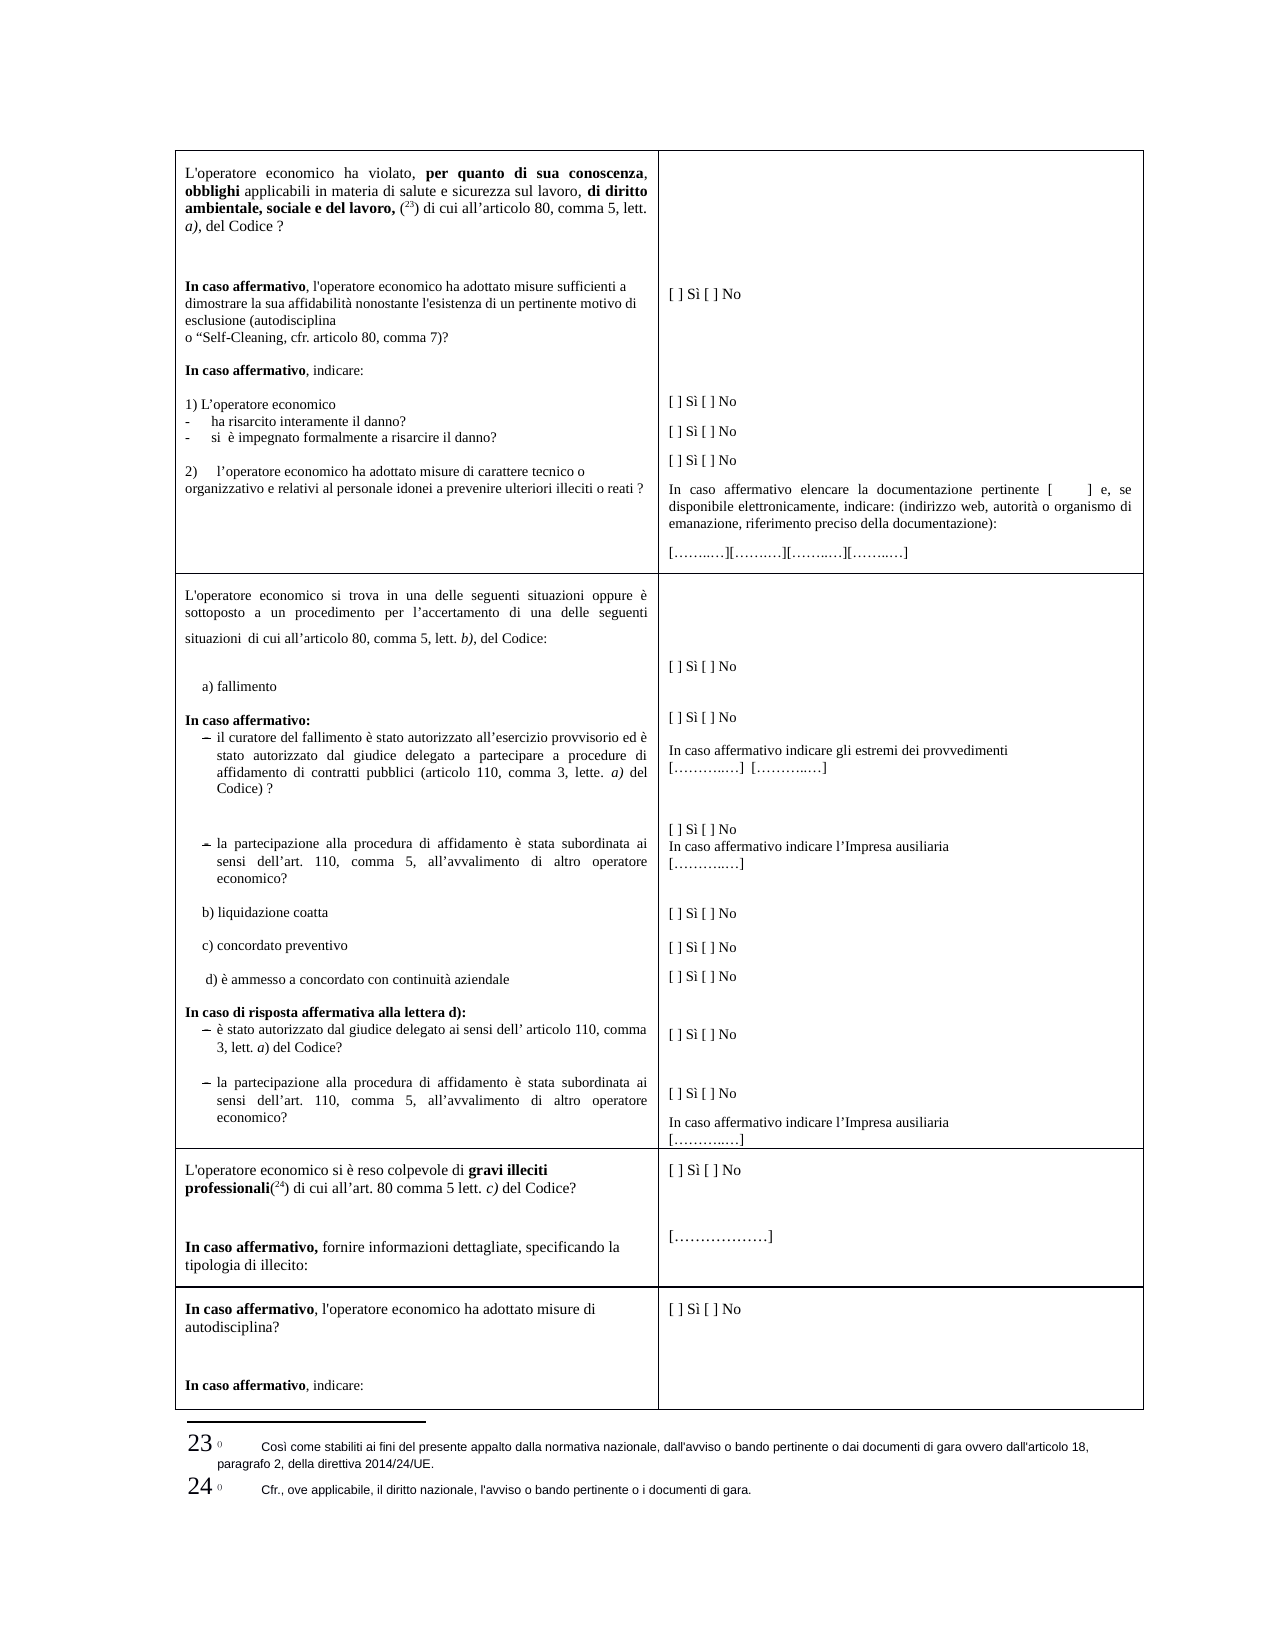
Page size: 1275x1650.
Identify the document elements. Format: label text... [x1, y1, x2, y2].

table_cell [ ] Sì [ ] No [ ] Sì [ ] No [ ] Sì [ ] No [ ] Sì [ ] No In caso affermativo elencare la documentazione pertinente [ ] e, se disponibile elettronicamente, indicare: (indirizzo web, autorità o organismo di emanazione, riferimento preciso della documentazione): [……..…][…….…][……..…][……..…] [659, 151, 1143, 573]
table_cell In caso affermativo, l'operatore economico ha adottato misure di autodisciplina? In caso affermativo, indicare: [176, 1288, 658, 1408]
table_cell L'operatore economico ha violato, per quanto di sua conoscenza, obblighi applicabili in materia di salute e sicurezza sul lavoro, di diritto ambientale, sociale e del lavoro, () di cui all’articolo 80, comma 5, lett. a), del Codice ? In caso affermativo, l'operatore economico ha adottato misure sufficienti a dimostrare la sua affidabilità nonostante l'esistenza di un pertinente motivo di esclusione (autodisciplina o “Self-Cleaning, cfr. articolo 80, comma 7)? In caso affermativo, indicare: 1) L’operatore economico - ha risarcito interamente il danno? - si è impegnato formalmente a risarcire il danno? 2) l’operatore economico ha adottato misure di carattere tecnico o organizzativo e relativi al personale idonei a prevenire ulteriori illeciti o reati ? [176, 151, 658, 573]
table_cell L'operatore economico si è reso colpevole di gravi illeciti professionali() di cui all’art. 80 comma 5 lett. c) del Codice? In caso affermativo, fornire informazioni dettagliate, specificando la tipologia di illecito: [176, 1149, 658, 1286]
table_cell L'operatore economico si trova in una delle seguenti situazioni oppure è sottoposto a un procedimento per l’accertamento di una delle seguenti situazioni di cui all’articolo 80, comma 5, lett. b), del Codice: a) fallimento In caso affermativo: il curatore del fallimento è stato autorizzato all’esercizio provvisorio ed è stato autorizzato dal giudice delegato a partecipare a procedure di affidamento di contratti pubblici (articolo 110, comma 3, lette. a) del Codice) ? la partecipazione alla procedura di affidamento è stata subordinata ai sensi dell’art. 110, comma 5, all’avvalimento di altro operatore economico? b) liquidazione coatta c) concordato preventivo d) è ammesso a concordato con continuità aziendale In caso di risposta affermativa alla lettera d): è stato autorizzato dal giudice delegato ai sensi dell’ articolo 110, comma 3, lett. a) del Codice? la partecipazione alla procedura di affidamento è stata subordinata ai sensi dell’art. 110, comma 5, all’avvalimento di altro operatore economico? [176, 574, 658, 1147]
table_cell [ ] Sì [ ] No [659, 1288, 1143, 1408]
table_cell [ ] Sì [ ] No [ ] Sì [ ] No In caso affermativo indicare gli estremi dei provvedimenti [………..…] [………..…] [ ] Sì [ ] No In caso affermativo indicare l’Impresa ausiliaria [………..…] [ ] Sì [ ] No [ ] Sì [ ] No [ ] Sì [ ] No [ ] Sì [ ] No [ ] Sì [ ] No In caso affermativo indicare l’Impresa ausiliaria [………..…] [659, 574, 1143, 1147]
table_cell [ ] Sì [ ] No [………………] [659, 1149, 1143, 1286]
